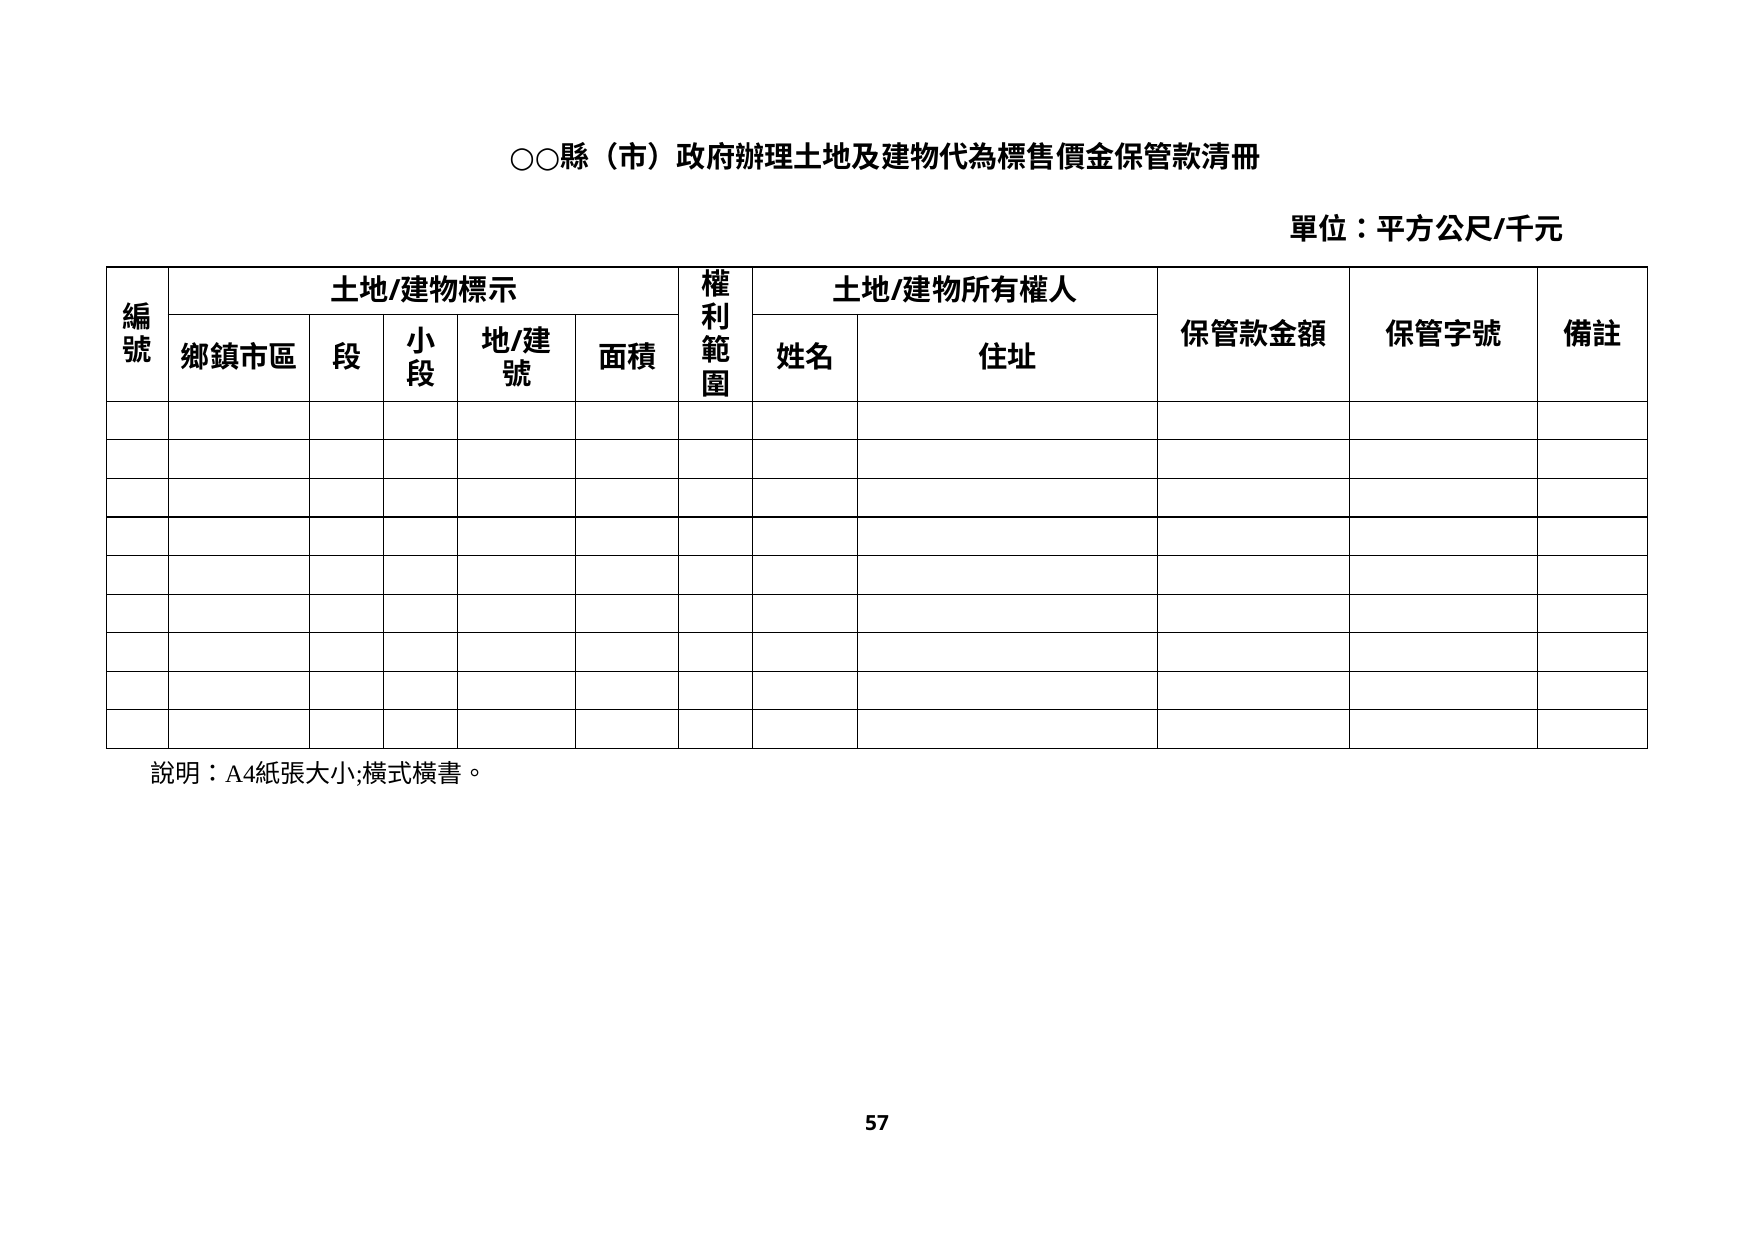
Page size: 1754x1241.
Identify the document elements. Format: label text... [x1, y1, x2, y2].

table_cell [679, 518, 752, 555]
table_cell [169, 595, 309, 632]
table_cell [858, 556, 1157, 593]
table_cell [576, 633, 678, 671]
table_cell [858, 672, 1157, 709]
table_cell 面積 [576, 315, 678, 401]
table_cell [576, 595, 678, 632]
table_cell [1538, 633, 1647, 671]
table_cell [458, 556, 575, 593]
table_cell [310, 518, 383, 555]
table_cell 段 [310, 315, 383, 401]
table_cell [858, 479, 1157, 516]
table_cell [858, 518, 1157, 555]
table_cell [384, 595, 457, 632]
table_cell [576, 556, 678, 593]
table_cell [107, 710, 168, 748]
table_cell [753, 595, 857, 632]
table_cell [107, 633, 168, 671]
table_cell [106, 193, 390, 266]
table_cell [576, 402, 678, 439]
table_cell [1538, 595, 1647, 632]
table_cell [1158, 402, 1349, 439]
table_cell [753, 633, 857, 671]
table_cell [458, 633, 575, 671]
table_cell [458, 479, 575, 516]
table_cell [384, 556, 457, 593]
table_cell [753, 518, 857, 555]
table_cell 地/建號 [458, 315, 575, 401]
table_cell [1350, 440, 1537, 478]
table_cell [1538, 402, 1647, 439]
table_cell [576, 479, 678, 516]
table_cell [1538, 479, 1647, 516]
table_cell [753, 556, 857, 593]
table_cell [390, 193, 679, 266]
table_cell [753, 710, 857, 748]
table_cell [107, 402, 168, 439]
table_cell 小段 [384, 315, 457, 401]
table_cell [1350, 672, 1537, 709]
table_cell [858, 402, 1157, 439]
text 說明：A4紙張大小;橫式橫書。 [150, 749, 1604, 790]
table_cell [858, 440, 1157, 478]
table_cell [384, 479, 457, 516]
table_cell [1538, 710, 1647, 748]
table_cell [1538, 518, 1647, 555]
table_cell [679, 479, 752, 516]
table_cell [384, 402, 457, 439]
table_cell [458, 440, 575, 478]
table_cell [576, 518, 678, 555]
table_cell [310, 672, 383, 709]
table_cell [458, 402, 575, 439]
table_cell [458, 710, 575, 748]
table_cell [679, 440, 752, 478]
table_cell [679, 672, 752, 709]
table_cell [679, 710, 752, 748]
table_cell 保管款金額 [1158, 268, 1349, 401]
table_cell 權利範圍 [679, 268, 752, 401]
table_cell [1158, 710, 1349, 748]
table_cell [169, 518, 309, 555]
table_cell [576, 440, 678, 478]
table_cell [107, 556, 168, 593]
table_cell [1350, 518, 1537, 555]
table_cell [310, 595, 383, 632]
table_cell [458, 518, 575, 555]
table_cell [858, 633, 1157, 671]
table_cell [384, 710, 457, 748]
table_cell [384, 440, 457, 478]
table_cell [679, 595, 752, 632]
table_cell [169, 556, 309, 593]
table_cell [1158, 479, 1349, 516]
table_cell [310, 710, 383, 748]
table_cell [107, 518, 168, 555]
table_cell [753, 440, 857, 478]
table_cell [107, 479, 168, 516]
table_cell [576, 672, 678, 709]
table_cell [310, 556, 383, 593]
table_cell [169, 633, 309, 671]
table_cell [679, 556, 752, 593]
table_cell 編號 [107, 268, 168, 401]
table_cell [753, 479, 857, 516]
table_cell [1350, 402, 1537, 439]
table_cell 住址 [858, 315, 1157, 401]
table_cell [310, 479, 383, 516]
table_cell [1350, 710, 1537, 748]
table_cell [753, 402, 857, 439]
table_cell [1158, 556, 1349, 593]
table_cell [1350, 633, 1537, 671]
table_cell 姓名 [753, 315, 857, 401]
table_cell 土地/建物所有權人 [753, 268, 1157, 314]
table_cell [458, 672, 575, 709]
table_cell [384, 518, 457, 555]
table_cell [310, 402, 383, 439]
table_cell [310, 633, 383, 671]
table_cell [169, 710, 309, 748]
table_cell [310, 440, 383, 478]
table_cell 保管字號 [1350, 268, 1537, 401]
table_cell [576, 710, 678, 748]
table_cell [858, 595, 1157, 632]
table_cell [169, 402, 309, 439]
table_cell [384, 672, 457, 709]
table_cell [107, 595, 168, 632]
table_cell [107, 672, 168, 709]
table_cell [679, 633, 752, 671]
table_header ○○縣（市）政府辦理土地及建物代為標售價金保管款清冊 [106, 118, 1648, 192]
table_cell [169, 479, 309, 516]
table_cell [169, 440, 309, 478]
table_cell [1350, 556, 1537, 593]
table_cell [858, 710, 1157, 748]
table_cell 備註 [1538, 268, 1647, 401]
table_cell [1158, 440, 1349, 478]
table_cell [1158, 518, 1349, 555]
table_cell [1158, 595, 1349, 632]
table_cell [1350, 595, 1537, 632]
table_cell 鄉鎮市區 [169, 315, 309, 401]
table_cell 土地/建物標示 [169, 268, 678, 314]
table_cell [1158, 633, 1349, 671]
table_cell [679, 193, 1278, 266]
table_cell [679, 402, 752, 439]
table_cell 單位：平方公尺/千元 [1278, 193, 1648, 266]
table_cell [107, 440, 168, 478]
table_cell [1538, 556, 1647, 593]
table_cell [169, 672, 309, 709]
table_cell [1538, 440, 1647, 478]
table_cell [384, 633, 457, 671]
table_cell [1158, 672, 1349, 709]
table_cell [1538, 672, 1647, 709]
table_cell [1350, 479, 1537, 516]
table_cell [753, 672, 857, 709]
table_cell [458, 595, 575, 632]
